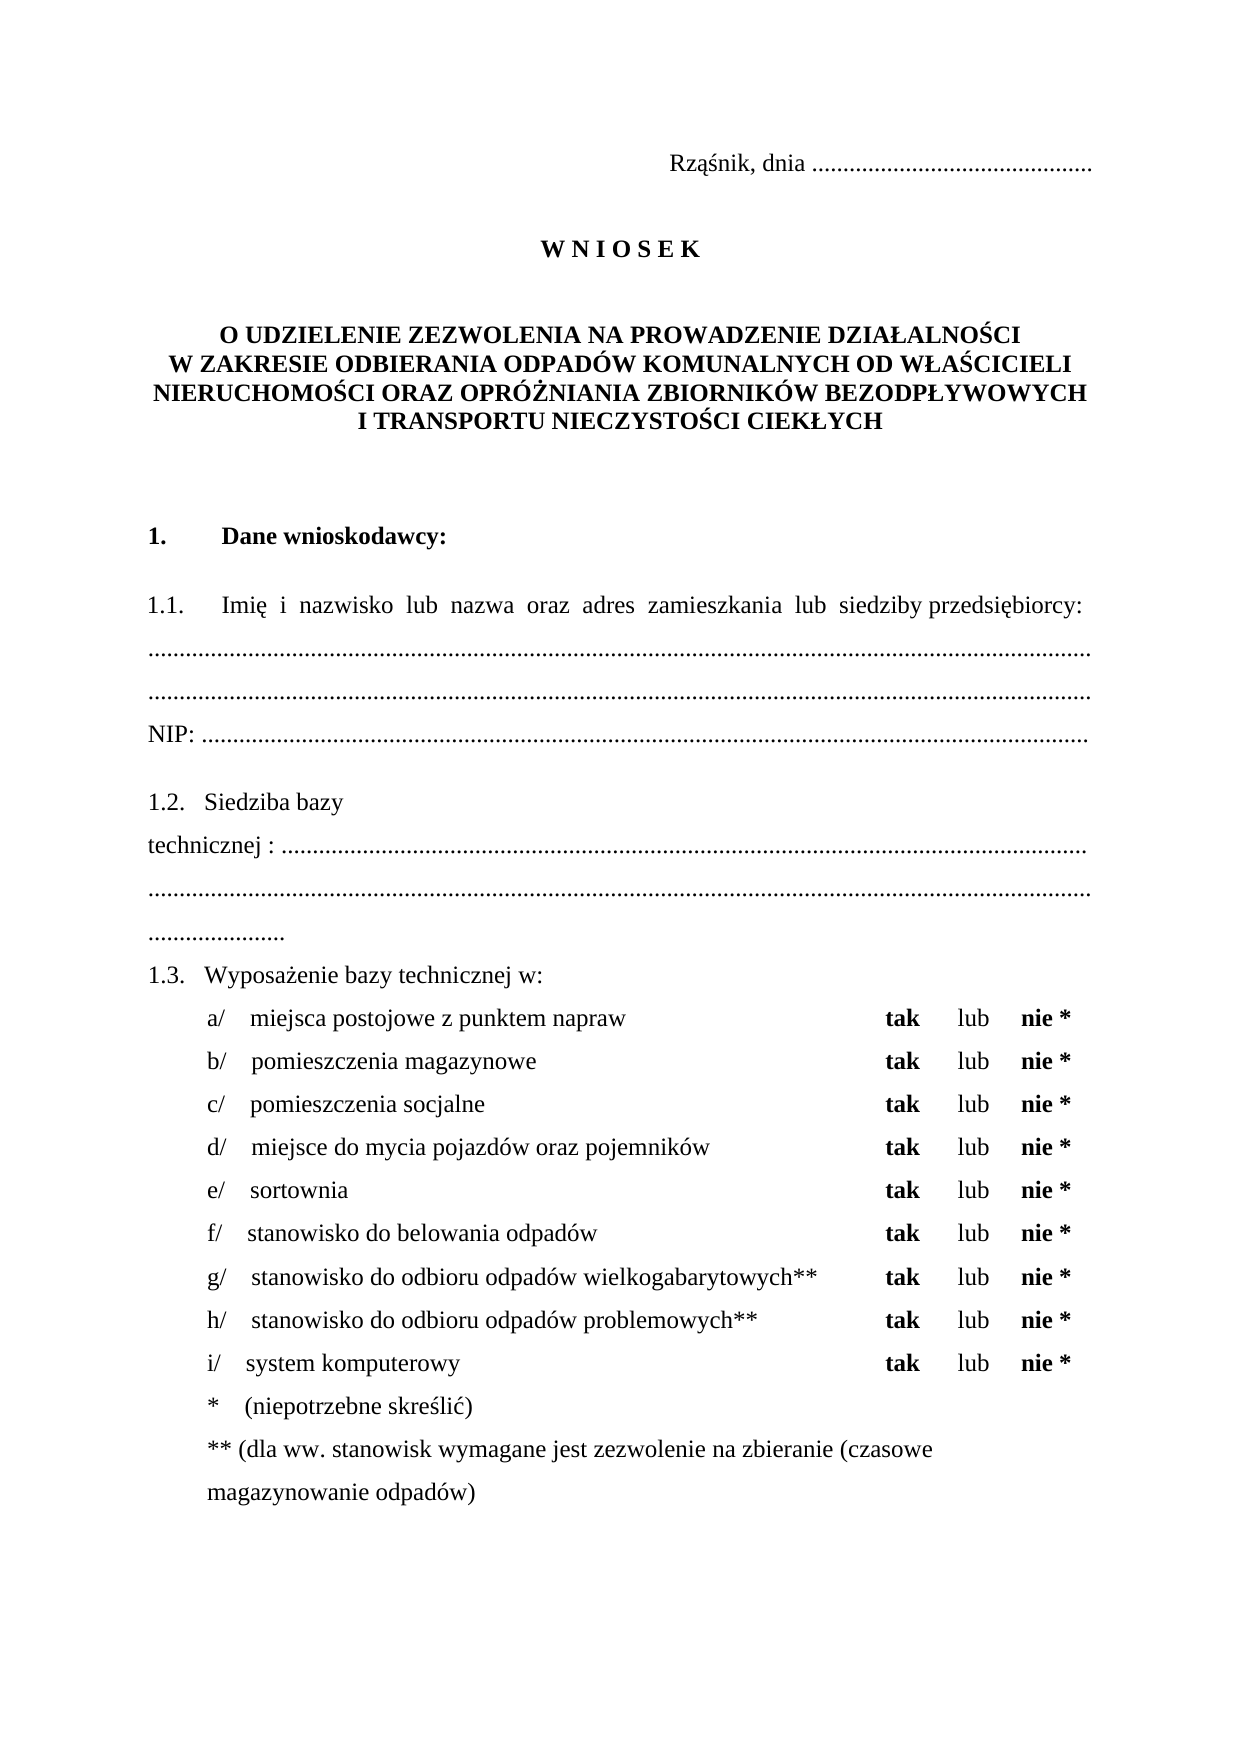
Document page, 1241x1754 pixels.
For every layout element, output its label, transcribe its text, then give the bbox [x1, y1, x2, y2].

text a/ miejsca postojowe z punktem napraw tak lub nie * [207, 1003, 1092, 1032]
text f/ stanowisko do belowania odpadów tak lub nie * [207, 1218, 1092, 1247]
text Rząśnik, dnia ............................................. [148, 148, 1092, 176]
text g/ stanowisko do odbioru odpadów wielkogabarytowych** tak lub nie * [207, 1262, 1092, 1290]
list Imię i nazwisko lub nazwa oraz adres zamieszkania lub siedziby przedsiębiorcy: [147, 590, 1092, 618]
text ** (dla ww. stanowisk wymagane jest zezwolenie na zbieranie (czasowe magazynowanie odpadów) [207, 1434, 1092, 1506]
text e/ sortownia tak lub nie * [207, 1175, 1092, 1204]
text 1.2. Siedziba bazy technicznej : .............................................................................................................................................................................................................................................................................................................. [148, 787, 1092, 945]
text O UDZIELENIE ZEZWOLENIA NA PROWADZENIE DZIAŁALNOŚCI [148, 320, 1092, 349]
list Dane wnioskodawcy: [148, 521, 1092, 550]
text W ZAKRESIE ODBIERANIA ODPADÓW KOMUNALNYCH OD WŁAŚCICIELI NIERUCHOMOŚCI ORAZ OPRÓŻNIANIA ZBIORNIKÓW BEZODPŁYWOWYCH I TRANSPORTU NIECZYSTOŚCI CIEKŁYCH [148, 349, 1092, 435]
text i/ system komputerowy tak lub nie * [207, 1348, 1092, 1377]
text b/ pomieszczenia magazynowe tak lub nie * [207, 1046, 1092, 1075]
text h/ stanowisko do odbioru odpadów problemowych** tak lub nie * [207, 1305, 1092, 1333]
text NIP: .............................................................................................................................................. [148, 719, 1092, 748]
text 1.3. Wyposażenie bazy technicznej w: [148, 960, 1092, 988]
text .............................................................................................................................................................................................................................................................................................................. [148, 633, 1092, 705]
text c/ pomieszczenia socjalne tak lub nie * [207, 1089, 1092, 1118]
text d/ miejsce do mycia pojazdów oraz pojemników tak lub nie * [207, 1132, 1092, 1161]
text * (niepotrzebne skreślić) [207, 1391, 1092, 1420]
subtitle W N I O S E K [148, 234, 1092, 263]
